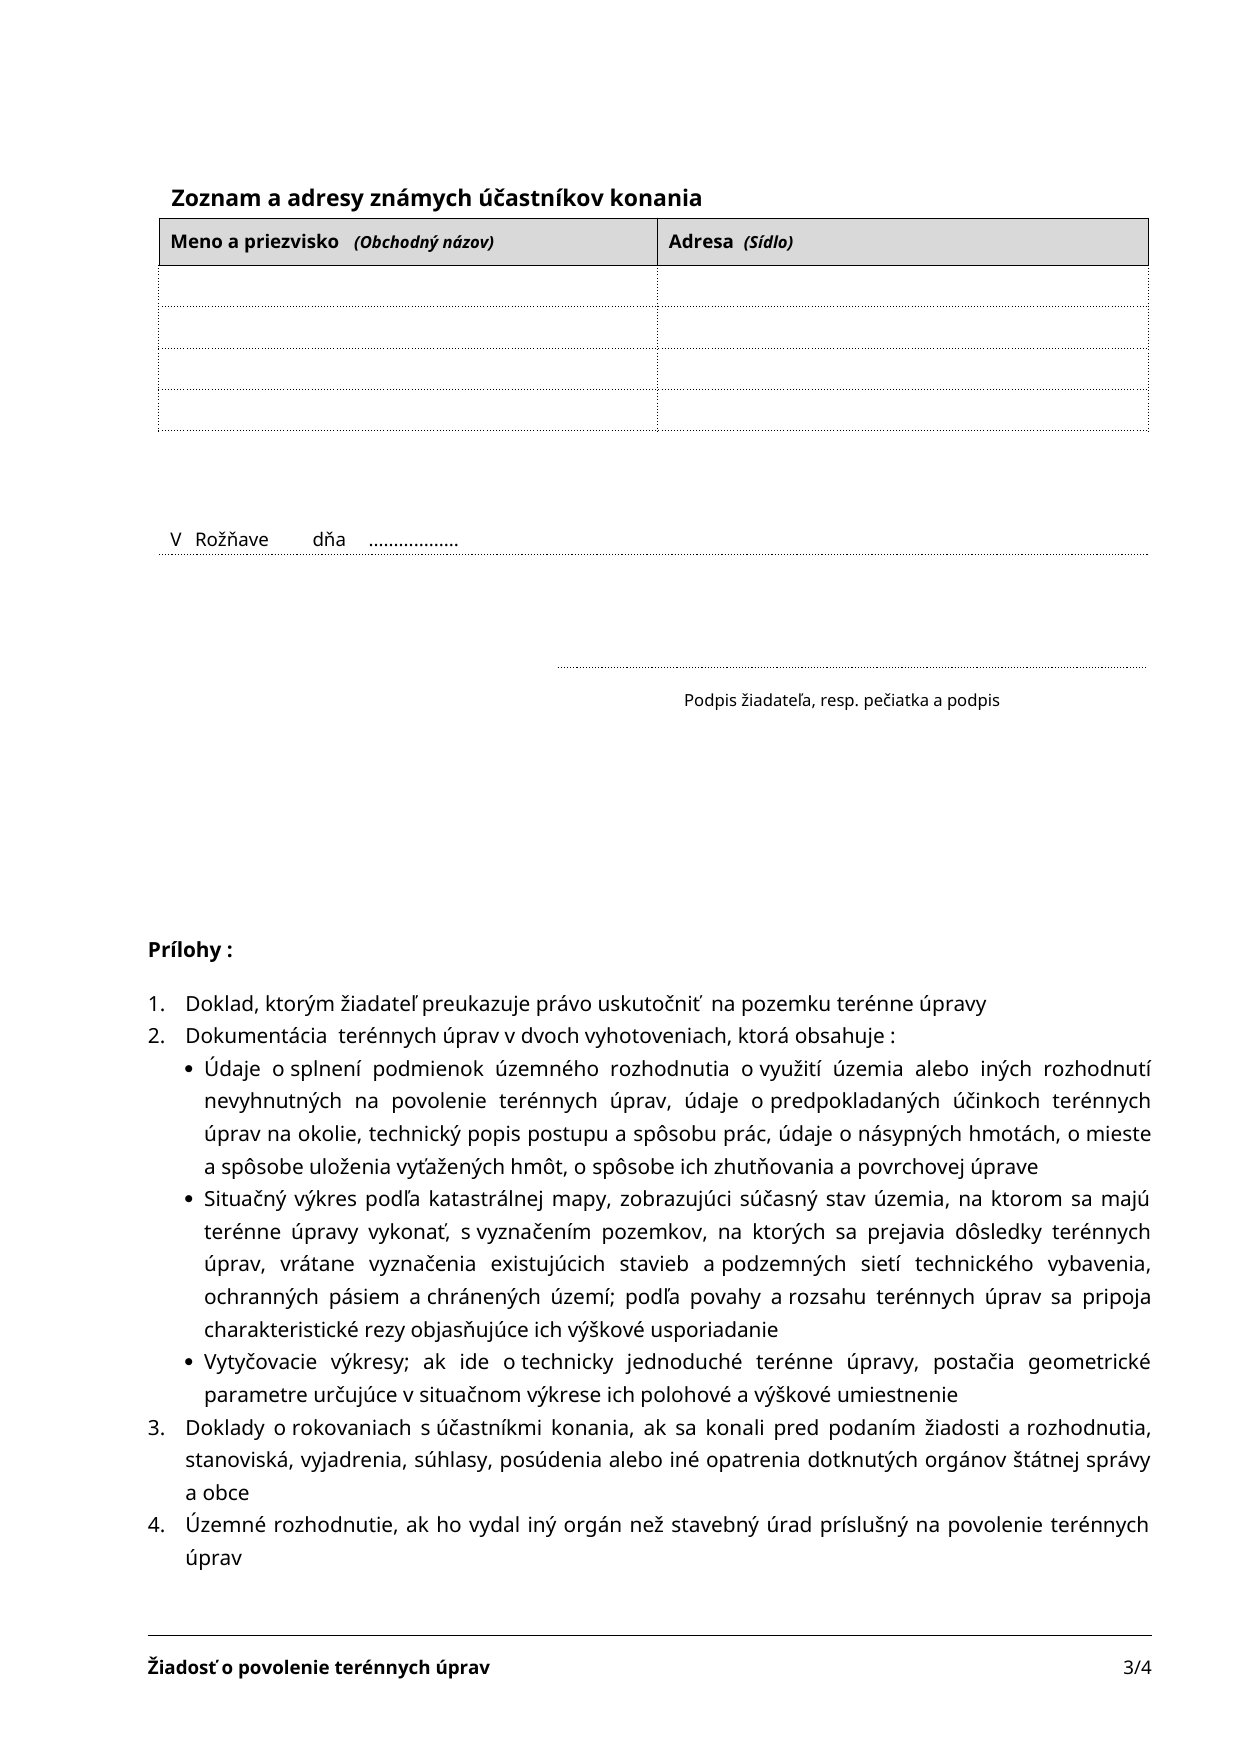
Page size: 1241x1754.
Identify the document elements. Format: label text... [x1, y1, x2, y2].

table_cell [159, 266, 657, 306]
table_header .................. [357, 524, 560, 553]
table_cell [658, 306, 1148, 348]
table_header Adresa (Sídlo) [658, 219, 1148, 265]
list Územné rozhodnutie, ak ho vydal iný orgán než stavebný úrad príslušný na povolenie terénnych úprav [148, 1510, 1152, 1571]
list Doklady o rokovaniach s účastníkmi konania, ak sa konali pred podaním žiadosti a rozhodnutia, stanoviská, vyjadrenia, súhlasy, posúdenia alebo iné opatrenia dotknutých orgánov štátnej správy a obce [148, 1413, 1152, 1506]
table_header Meno a priezvisko (Obchodný názov) [160, 219, 657, 265]
table_cell Podpis žiadateľa, resp. pečiatka a podpis [558, 667, 1148, 732]
table_cell [159, 389, 657, 430]
text Prílohy : [148, 935, 1152, 964]
text Zoznam a adresy známych účastníkov konania [148, 182, 1152, 213]
list Situačný výkres podľa katastrálnej mapy, zobrazujúci súčasný stav územia, na ktorom sa majú terénne úpravy vykonať, s vyznačením pozemkov, na ktorých sa prejavia dôsledky terénnych úprav, vrátane vyznačenia existujúcich stavieb a podzemných sietí technického vybavenia, ochranných pásiem a chránených území; podľa povahy a rozsahu terénnych úprav sa pripoja charakteristické rezy objasňujúce ich výškové usporiadanie [185, 1184, 1152, 1343]
table_cell [159, 554, 558, 732]
table_header V [159, 524, 183, 553]
table_header Rožňave [184, 524, 298, 553]
list Doklad, ktorým žiadateľ preukazuje právo uskutočniť na pozemku terénne úpravy [148, 989, 1152, 1017]
list Údaje o splnení podmienok územného rozhodnutia o využití územia alebo iných rozhodnutí nevyhnutných na povolenie terénnych úprav, údaje o predpokladaných účinkoch terénnych úprav na okolie, technický popis postupu a spôsobu prác, údaje o násypných hmotách, o mieste a spôsobe uloženia vyťažených hmôt, o spôsobe ich zhutňovania a povrchovej úprave [185, 1054, 1152, 1180]
table_cell [658, 266, 1148, 306]
table_cell [658, 348, 1148, 389]
list Dokumentácia terénnych úprav v dvoch vyhotoveniach, ktorá obsahuje : [148, 1021, 1152, 1050]
list Vytyčovacie výkresy; ak ide o technicky jednoduché terénne úpravy, postačia geometrické parametre určujúce v situačnom výkrese ich polohové a výškové umiestnenie [185, 1347, 1152, 1408]
table_cell [658, 389, 1148, 430]
table_cell [159, 306, 657, 348]
table_cell [159, 348, 657, 389]
table_header [560, 524, 1148, 553]
table_cell [558, 554, 1148, 667]
table_header dňa [298, 524, 357, 553]
